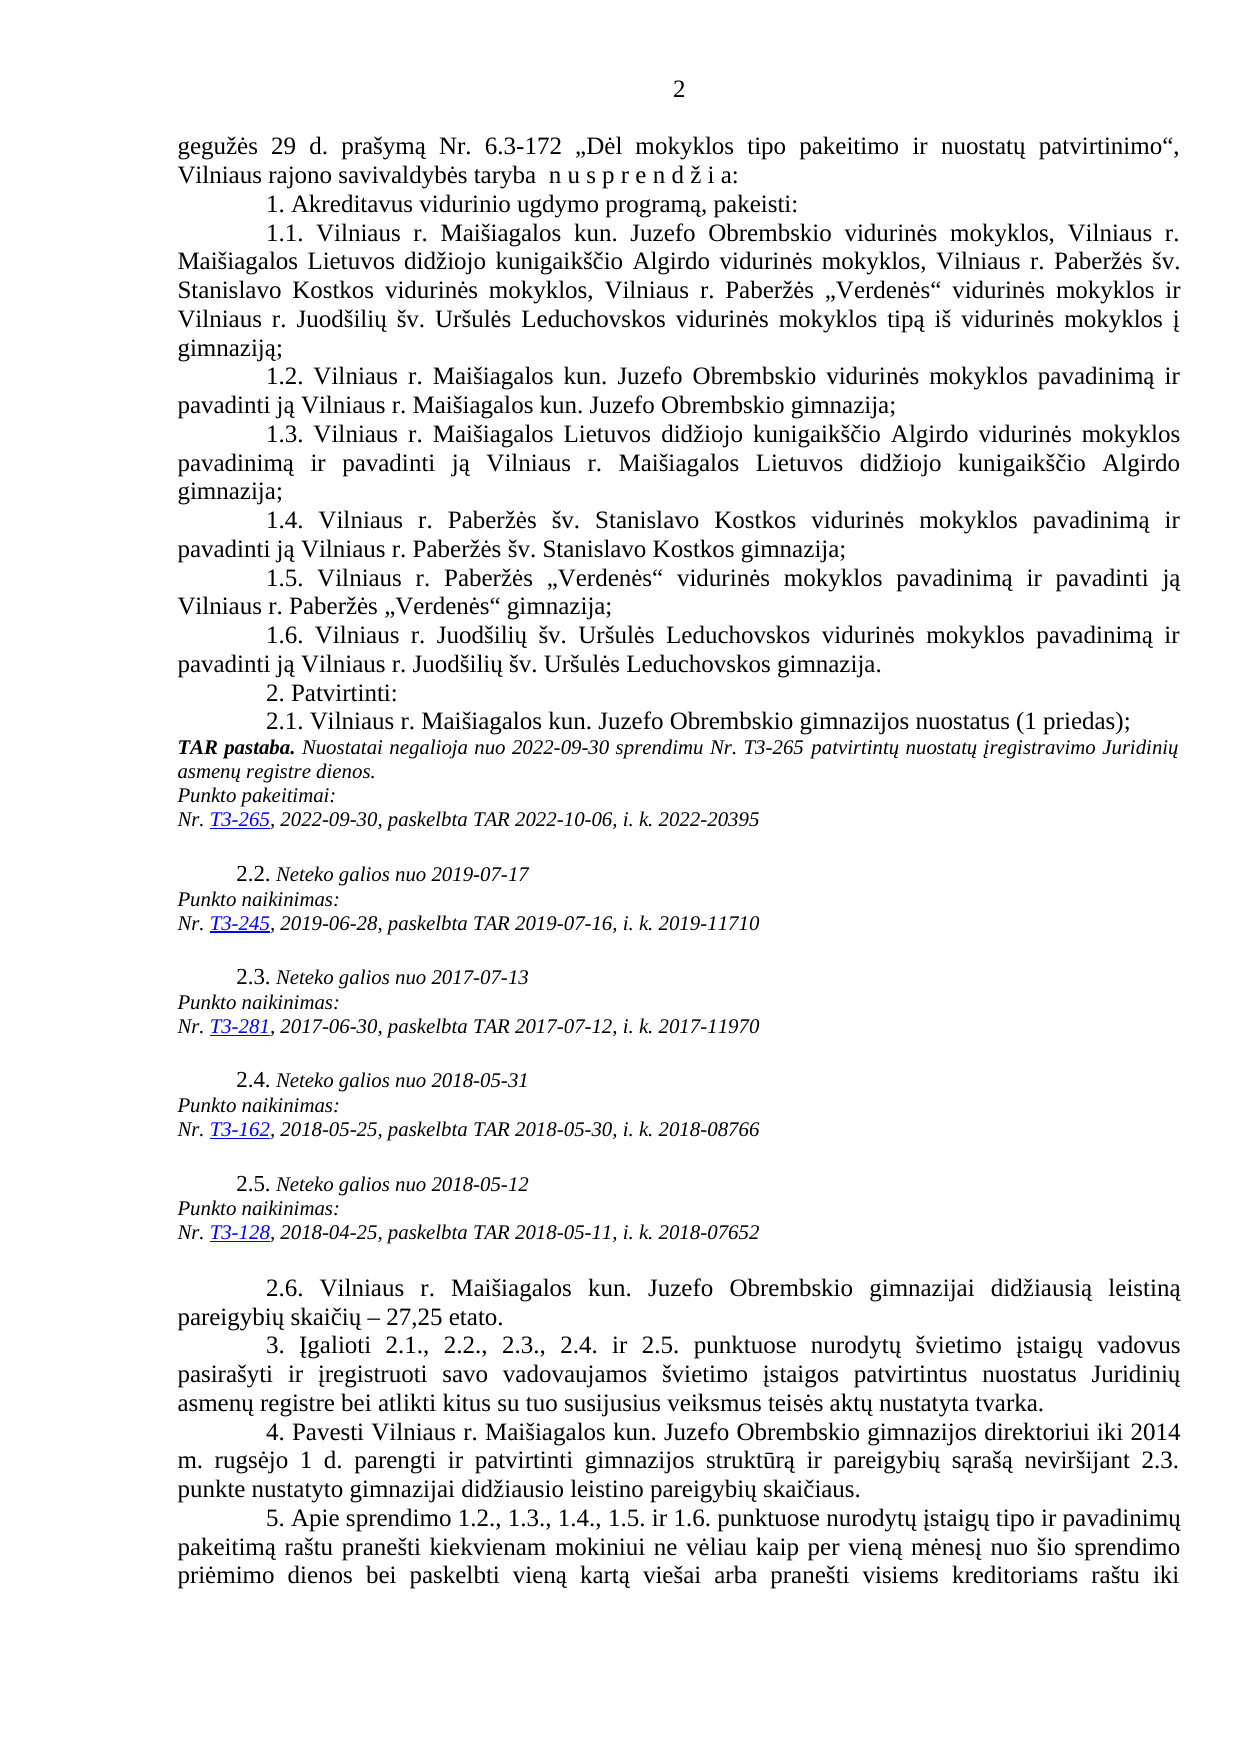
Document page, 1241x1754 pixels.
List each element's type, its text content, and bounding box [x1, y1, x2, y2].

text 1.1. Vilniaus r. Maišiagalos kun. Juzefo Obrembskio vidurinės mokyklos, Vilniaus r. Maišiagalos Lietuvos didžiojo kunigaikščio Algirdo vidurinės mokyklos, Vilniaus r. Paberžės šv. Stanislavo Kostkos vidurinės mokyklos, Vilniaus r. Paberžės „Verdenės“ vidurinės mokyklos ir Vilniaus r. Juodšilių šv. Uršulės Leduchovskos vidurinės mokyklos tipą iš vidurinės mokyklos į gimnaziją; [177, 218, 1181, 361]
text 1.4. Vilniaus r. Paberžės šv. Stanislavo Kostkos vidurinės mokyklos pavadinimą ir pavadinti ją Vilniaus r. Paberžės šv. Stanislavo Kostkos gimnazija; [177, 505, 1181, 563]
text 1.2. Vilniaus r. Maišiagalos kun. Juzefo Obrembskio vidurinės mokyklos pavadinimą ir pavadinti ją Vilniaus r. Maišiagalos kun. Juzefo Obrembskio gimnazija; [177, 361, 1181, 419]
text 2.1. Vilniaus r. Maišiagalos kun. Juzefo Obrembskio gimnazijos nuostatus (1 priedas); [177, 706, 1181, 735]
text 3. Įgalioti 2.1., 2.2., 2.3., 2.4. ir 2.5. punktuose nurodytų švietimo įstaigų vadovus pasirašyti ir įregistruoti savo vadovaujamos švietimo įstaigos patvirtintus nuostatus Juridinių asmenų registre bei atlikti kitus su tuo susijusius veiksmus teisės aktų nustatyta tvarka. [177, 1331, 1181, 1417]
text 2.5. Neteko galios nuo 2018-05-12 [177, 1170, 1181, 1196]
text 2.3. Neteko galios nuo 2017-07-13 [177, 963, 1181, 990]
text Punkto naikinimas: [177, 1093, 1181, 1117]
text Punkto naikinimas: [177, 886, 1181, 911]
text 2.2. Neteko galios nuo 2019-07-17 [177, 860, 1181, 886]
text Punkto pakeitimai: [177, 783, 1181, 807]
text Nr. T3-162, 2018-05-25, paskelbta TAR 2018-05-30, i. k. 2018-08766 [177, 1117, 1181, 1141]
text Punkto naikinimas: [177, 1196, 1181, 1220]
text 2.6. Vilniaus r. Maišiagalos kun. Juzefo Obrembskio gimnazijai didžiausią leistiną pareigybių skaičių – 27,25 etato. [177, 1273, 1181, 1331]
text 1. Akreditavus vidurinio ugdymo programą, pakeisti: [177, 189, 1181, 218]
text 1.5. Vilniaus r. Paberžės „Verdenės“ vidurinės mokyklos pavadinimą ir pavadinti ją Vilniaus r. Paberžės „Verdenės“ gimnazija; [177, 563, 1181, 620]
text Nr. T3-128, 2018-04-25, paskelbta TAR 2018-05-11, i. k. 2018-07652 [177, 1220, 1181, 1244]
text 1.3. Vilniaus r. Maišiagalos Lietuvos didžiojo kunigaikščio Algirdo vidurinės mokyklos pavadinimą ir pavadinti ją Vilniaus r. Maišiagalos Lietuvos didžiojo kunigaikščio Algirdo gimnazija; [177, 419, 1181, 505]
text 5. Apie sprendimo 1.2., 1.3., 1.4., 1.5. ir 1.6. punktuose nurodytų įstaigų tipo ir pavadinimų pakeitimą raštu pranešti kiekvienam mokiniui ne vėliau kaip per vieną mėnesį nuo šio sprendimo priėmimo dienos bei paskelbti vieną kartą viešai arba pranešti visiems kreditoriams raštu iki [177, 1503, 1181, 1589]
text 1.6. Vilniaus r. Juodšilių šv. Uršulės Leduchovskos vidurinės mokyklos pavadinimą ir pavadinti ją Vilniaus r. Juodšilių šv. Uršulės Leduchovskos gimnazija. [177, 620, 1181, 678]
text 2. Patvirtinti: [177, 678, 1181, 706]
text TAR pastaba. Nuostatai negalioja nuo 2022-09-30 sprendimu Nr. T3-265 patvirtintų nuostatų įregistravimo Juridinių asmenų registre dienos. [177, 735, 1181, 783]
text Nr. T3-281, 2017-06-30, paskelbta TAR 2017-07-12, i. k. 2017-11970 [177, 1014, 1181, 1038]
text Nr. T3-265, 2022-09-30, paskelbta TAR 2022-10-06, i. k. 2022-20395 [177, 807, 1181, 831]
text gegužės 29 d. prašymą Nr. 6.3-172 „Dėl mokyklos tipo pakeitimo ir nuostatų patvirtinimo“, Vilniaus rajono savivaldybės taryba n u s p r e n d ž i a: [177, 131, 1181, 189]
text 2.4. Neteko galios nuo 2018-05-31 [177, 1067, 1181, 1093]
text Nr. T3-245, 2019-06-28, paskelbta TAR 2019-07-16, i. k. 2019-11710 [177, 911, 1181, 934]
text 4. Pavesti Vilniaus r. Maišiagalos kun. Juzefo Obrembskio gimnazijos direktoriui iki 2014 m. rugsėjo 1 d. parengti ir patvirtinti gimnazijos struktūrą ir pareigybių sąrašą neviršijant 2.3. punkte nustatyto gimnazijai didžiausio leistino pareigybių skaičiaus. [177, 1417, 1181, 1503]
text Punkto naikinimas: [177, 990, 1181, 1014]
